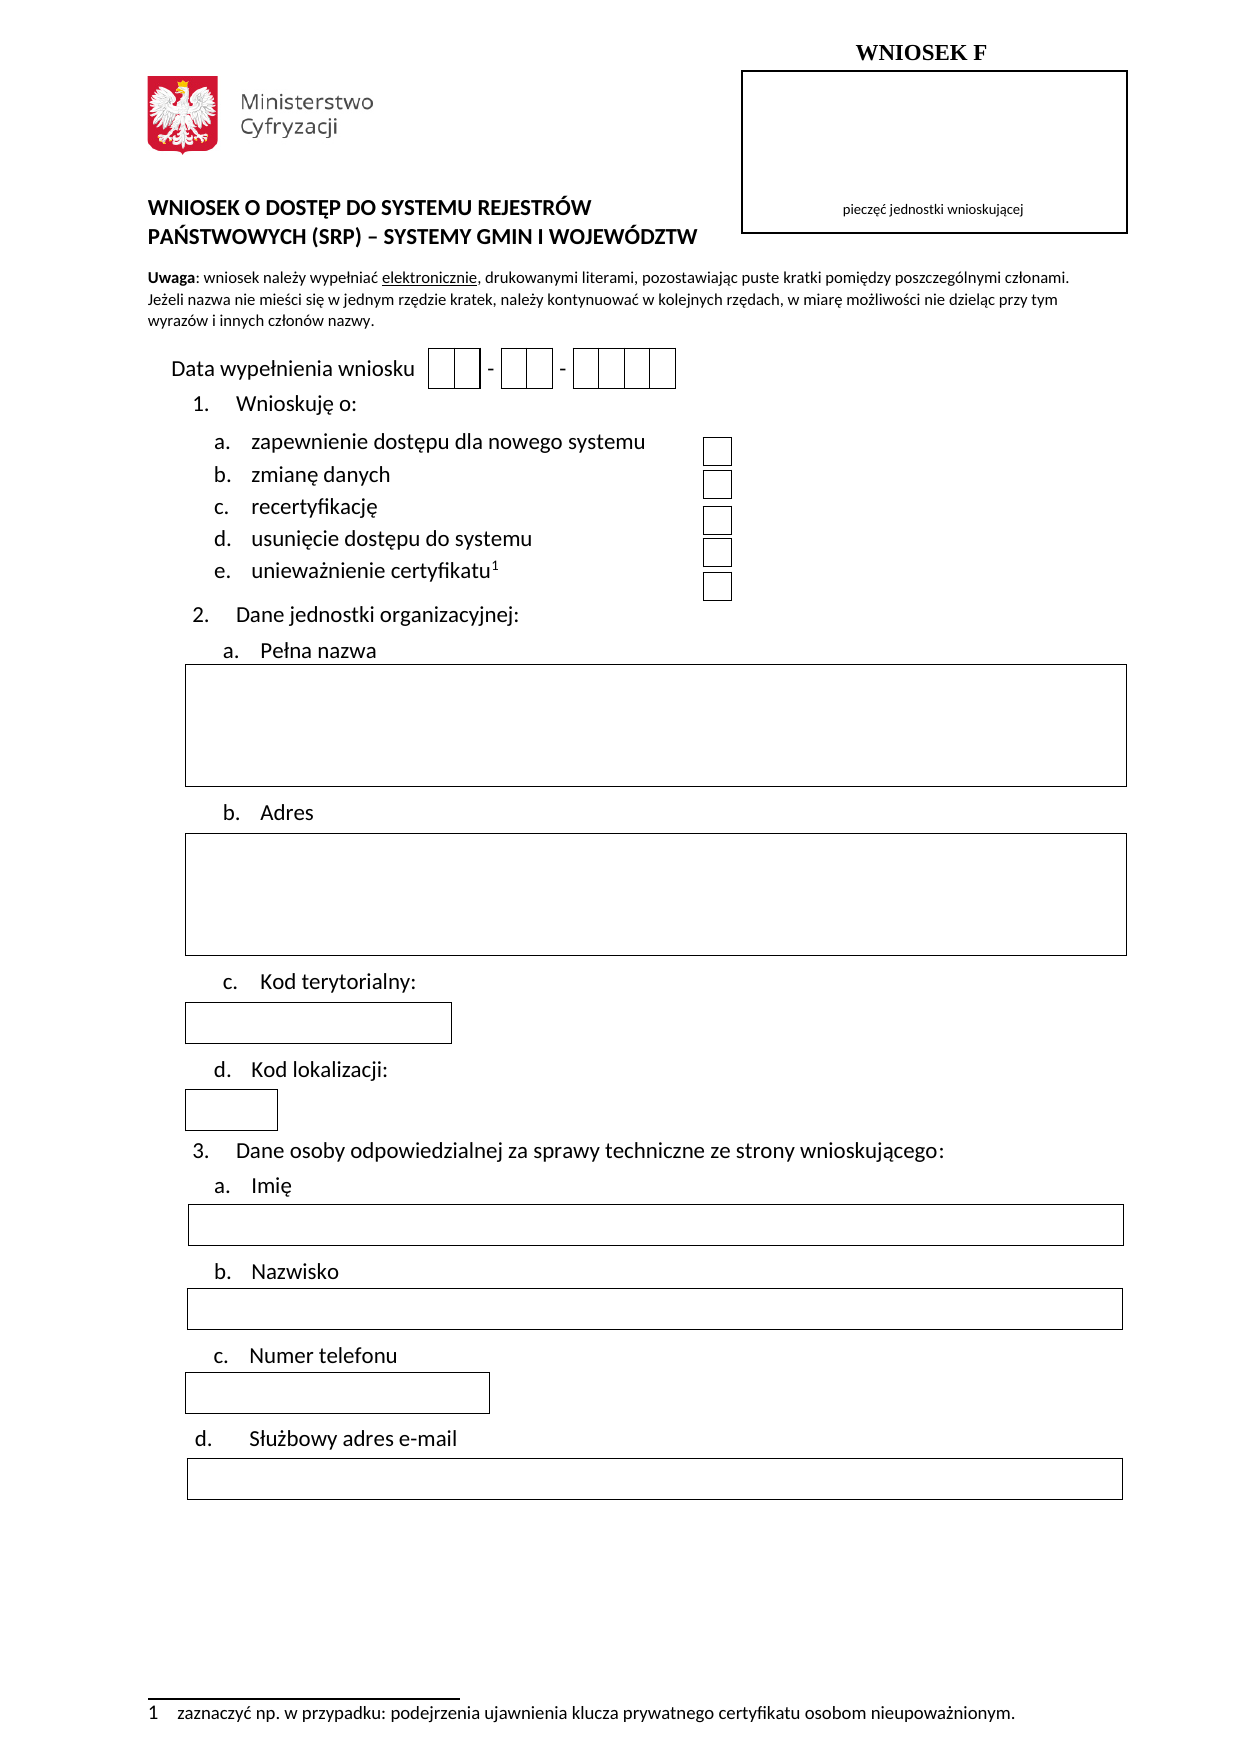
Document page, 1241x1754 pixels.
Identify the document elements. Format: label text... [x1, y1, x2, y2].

list zmianę danych [214, 460, 1093, 488]
table_header [527, 349, 552, 388]
picture [147, 76, 478, 155]
list usunięcie dostępu do systemu [214, 524, 1093, 552]
table_header [650, 349, 675, 388]
table_header [455, 349, 479, 388]
list zaznaczyć np. w przypadku: podejrzenia ujawnienia klucza prywatnego certyfikatu osobom nieupoważnionym. [148, 1699, 1093, 1724]
list unieważnienie certyfikatu [214, 556, 1093, 584]
list Nazwisko [214, 1257, 1093, 1285]
list Dane osoby odpowiedzialnej za sprawy techniczne ze strony wnioskującego: [192, 1136, 1093, 1164]
list Imię [214, 1172, 1093, 1199]
table_header [625, 349, 649, 388]
list zapewnienie dostępu dla nowego systemu [214, 427, 1093, 456]
table_header [574, 349, 598, 388]
table_header [429, 349, 454, 388]
list Numer telefonu [213, 1341, 1093, 1369]
list recertyfikację [214, 492, 1093, 520]
table_header Data wypełnienia wniosku [148, 348, 428, 388]
list Adres [223, 798, 1093, 826]
list Pełna nazwa [223, 636, 1093, 664]
list Służbowy adres e-mail [194, 1424, 1093, 1453]
table_header - [481, 348, 501, 388]
table_header [599, 349, 624, 388]
list Dane jednostki organizacyjnej: [192, 600, 1093, 628]
list Kod terytorialny: [223, 967, 1093, 995]
list Kod lokalizacji: [214, 1055, 1093, 1083]
list Wnioskuję o: [192, 389, 1093, 417]
table_header [502, 349, 526, 388]
table_header - [553, 348, 573, 388]
